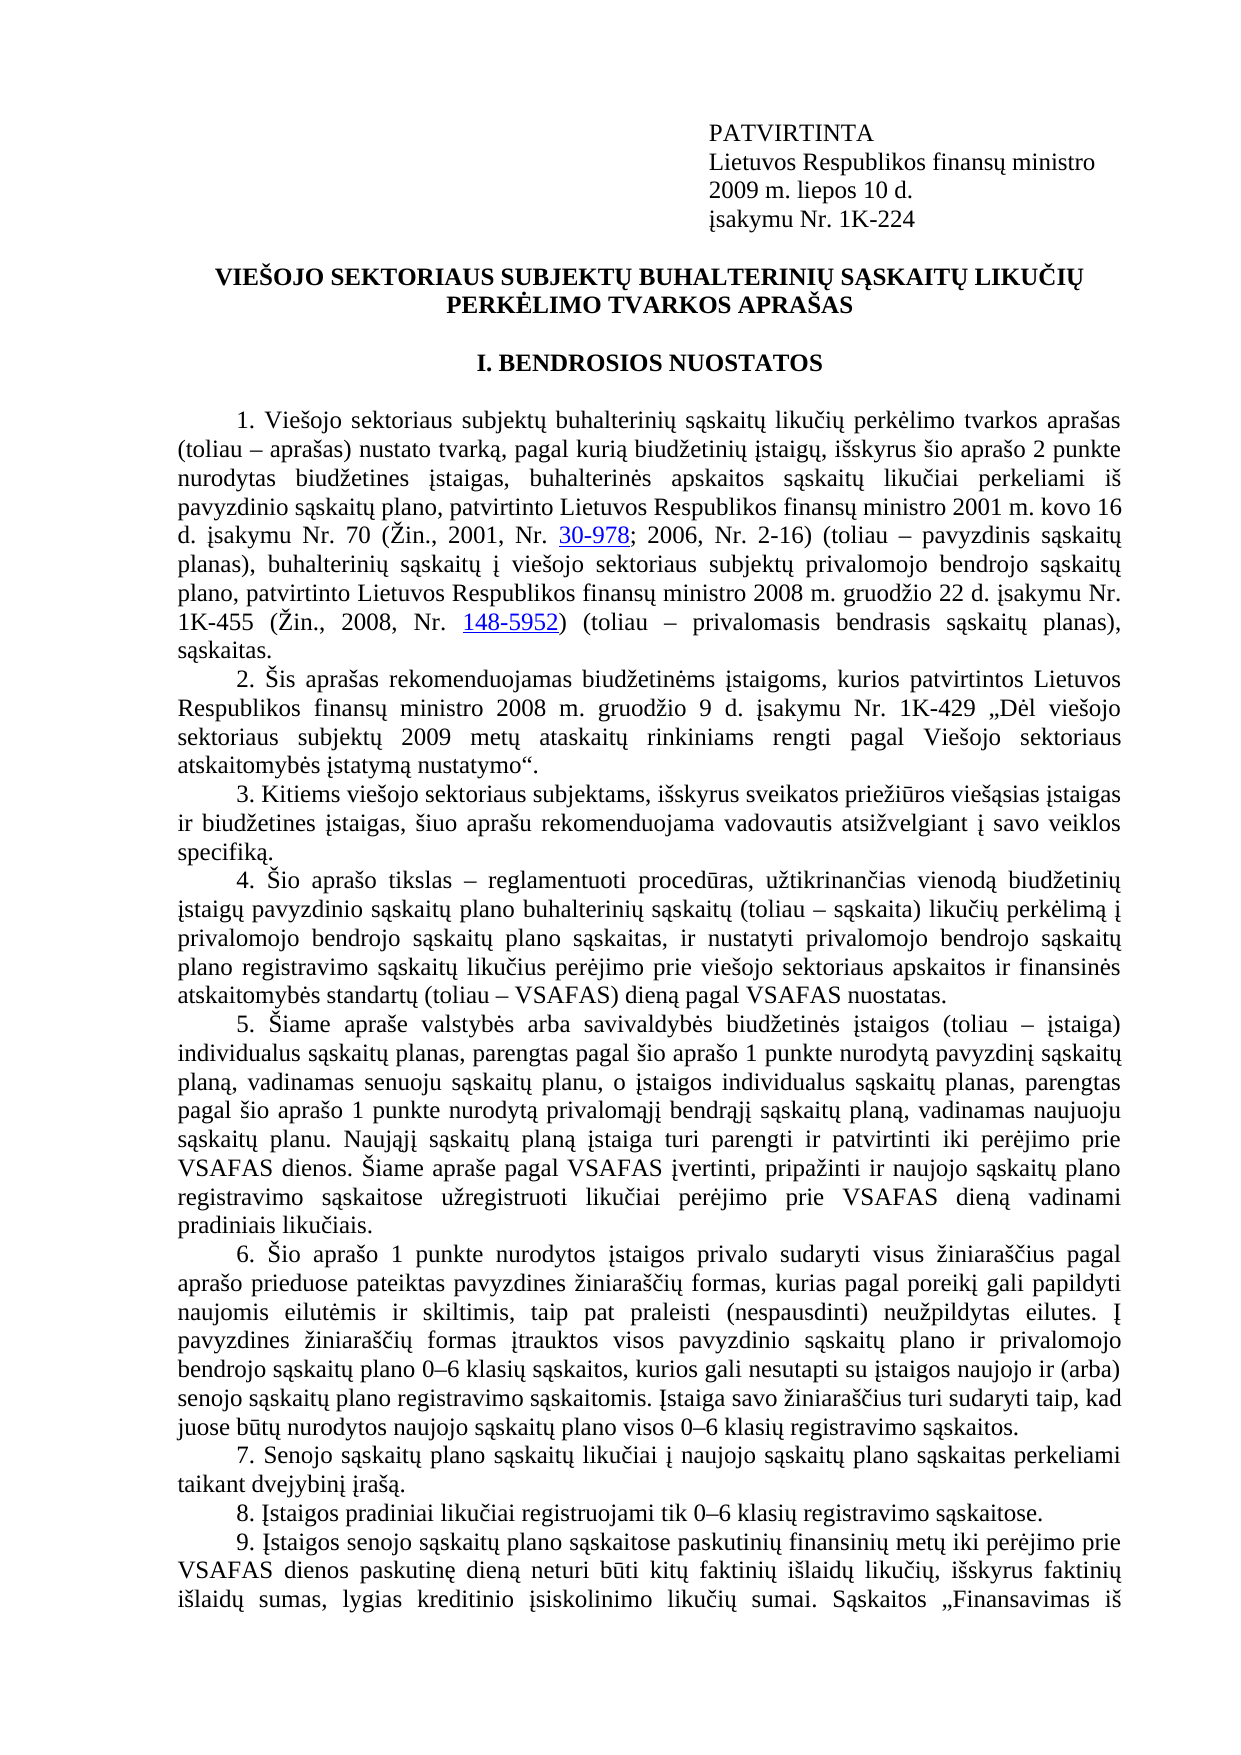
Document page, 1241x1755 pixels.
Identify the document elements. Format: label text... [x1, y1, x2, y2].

text I. BENDROSIOS NUOSTATOS [177, 348, 1122, 377]
text 5. Šiame apraše valstybės arba savivaldybės biudžetinės įstaigos (toliau – įstaiga) individualus sąskaitų planas, parengtas pagal šio aprašo 1 punkte nurodytą pavyzdinį sąskaitų planą, vadinamas senuoju sąskaitų planu, o įstaigos individualus sąskaitų planas, parengtas pagal šio aprašo 1 punkte nurodytą privalomąjį bendrąjį sąskaitų planą, vadinamas naujuoju sąskaitų planu. Naująjį sąskaitų planą įstaiga turi parengti ir patvirtinti iki perėjimo prie VSAFAS dienos. Šiame apraše pagal VSAFAS įvertinti, pripažinti ir naujojo sąskaitų plano registravimo sąskaitose užregistruoti likučiai perėjimo prie VSAFAS dieną vadinami pradiniais likučiais. [177, 1009, 1122, 1239]
text VIEŠOJO SEKTORIAUS SUBJEKTŲ BUHALTERINIŲ SĄSKAITŲ LIKUČIŲ PERKĖLIMO TVARKOS APRAŠAS [177, 262, 1122, 319]
text Lietuvos Respublikos finansų ministro [177, 147, 1122, 176]
text 6. Šio aprašo 1 punkte nurodytos įstaigos privalo sudaryti visus žiniaraščius pagal aprašo prieduose pateiktas pavyzdines žiniaraščių formas, kurias pagal poreikį gali papildyti naujomis eilutėmis ir skiltimis, taip pat praleisti (nespausdinti) neužpildytas eilutes. Į pavyzdines žiniaraščių formas įtrauktos visos pavyzdinio sąskaitų plano ir privalomojo bendrojo sąskaitų plano 0–6 klasių sąskaitos, kurios gali nesutapti su įstaigos naujojo ir (arba) senojo sąskaitų plano registravimo sąskaitomis. Įstaiga savo žiniaraščius turi sudaryti taip, kad juose būtų nurodytos naujojo sąskaitų plano visos 0–6 klasių registravimo sąskaitos. [177, 1239, 1122, 1441]
text 4. Šio aprašo tikslas – reglamentuoti procedūras, užtikrinančias vienodą biudžetinių įstaigų pavyzdinio sąskaitų plano buhalterinių sąskaitų (toliau – sąskaita) likučių perkėlimą į privalomojo bendrojo sąskaitų plano sąskaitas, ir nustatyti privalomojo bendrojo sąskaitų plano registravimo sąskaitų likučius perėjimo prie viešojo sektoriaus apskaitos ir finansinės atskaitomybės standartų (toliau – VSAFAS) dieną pagal VSAFAS nuostatas. [177, 866, 1122, 1009]
text PATVIRTINTA [177, 118, 1122, 147]
text 8. Įstaigos pradiniai likučiai registruojami tik 0–6 klasių registravimo sąskaitose. [177, 1498, 1122, 1527]
text 2009 m. liepos 10 d. [177, 176, 1122, 204]
text 2. Šis aprašas rekomenduojamas biudžetinėms įstaigoms, kurios patvirtintos Lietuvos Respublikos finansų ministro 2008 m. gruodžio 9 d. įsakymu Nr. 1K-429 „Dėl viešojo sektoriaus subjektų 2009 metų ataskaitų rinkiniams rengti pagal Viešojo sektoriaus atskaitomybės įstatymą nustatymo“. [177, 664, 1122, 779]
text 3. Kitiems viešojo sektoriaus subjektams, išskyrus sveikatos priežiūros viešąsias įstaigas ir biudžetines įstaigas, šiuo aprašu rekomenduojama vadovautis atsižvelgiant į savo veiklos specifiką. [177, 779, 1122, 866]
text 1. Viešojo sektoriaus subjektų buhalterinių sąskaitų likučių perkėlimo tvarkos aprašas (toliau – aprašas) nustato tvarką, pagal kurią biudžetinių įstaigų, išskyrus šio aprašo 2 punkte nurodytas biudžetines įstaigas, buhalterinės apskaitos sąskaitų likučiai perkeliami iš pavyzdinio sąskaitų plano, patvirtinto Lietuvos Respublikos finansų ministro 2001 m. kovo 16 d. įsakymu Nr. 70 (Žin., 2001, Nr. 30-978; 2006, Nr. 2-16) (toliau – pavyzdinis sąskaitų planas), buhalterinių sąskaitų į viešojo sektoriaus subjektų privalomojo bendrojo sąskaitų plano, patvirtinto Lietuvos Respublikos finansų ministro 2008 m. gruodžio 22 d. įsakymu Nr. 1K-455 (Žin., 2008, Nr. 148-5952) (toliau – privalomasis bendrasis sąskaitų planas), sąskaitas. [177, 406, 1122, 664]
text 9. Įstaigos senojo sąskaitų plano sąskaitose paskutinių finansinių metų iki perėjimo prie VSAFAS dienos paskutinę dieną neturi būti kitų faktinių išlaidų likučių, išskyrus faktinių išlaidų sumas, lygias kreditinio įsiskolinimo likučių sumai. Sąskaitos „Finansavimas iš [177, 1527, 1122, 1613]
text įsakymu Nr. 1K-224 [177, 204, 1122, 233]
text 7. Senojo sąskaitų plano sąskaitų likučiai į naujojo sąskaitų plano sąskaitas perkeliami taikant dvejybinį įrašą. [177, 1441, 1122, 1498]
